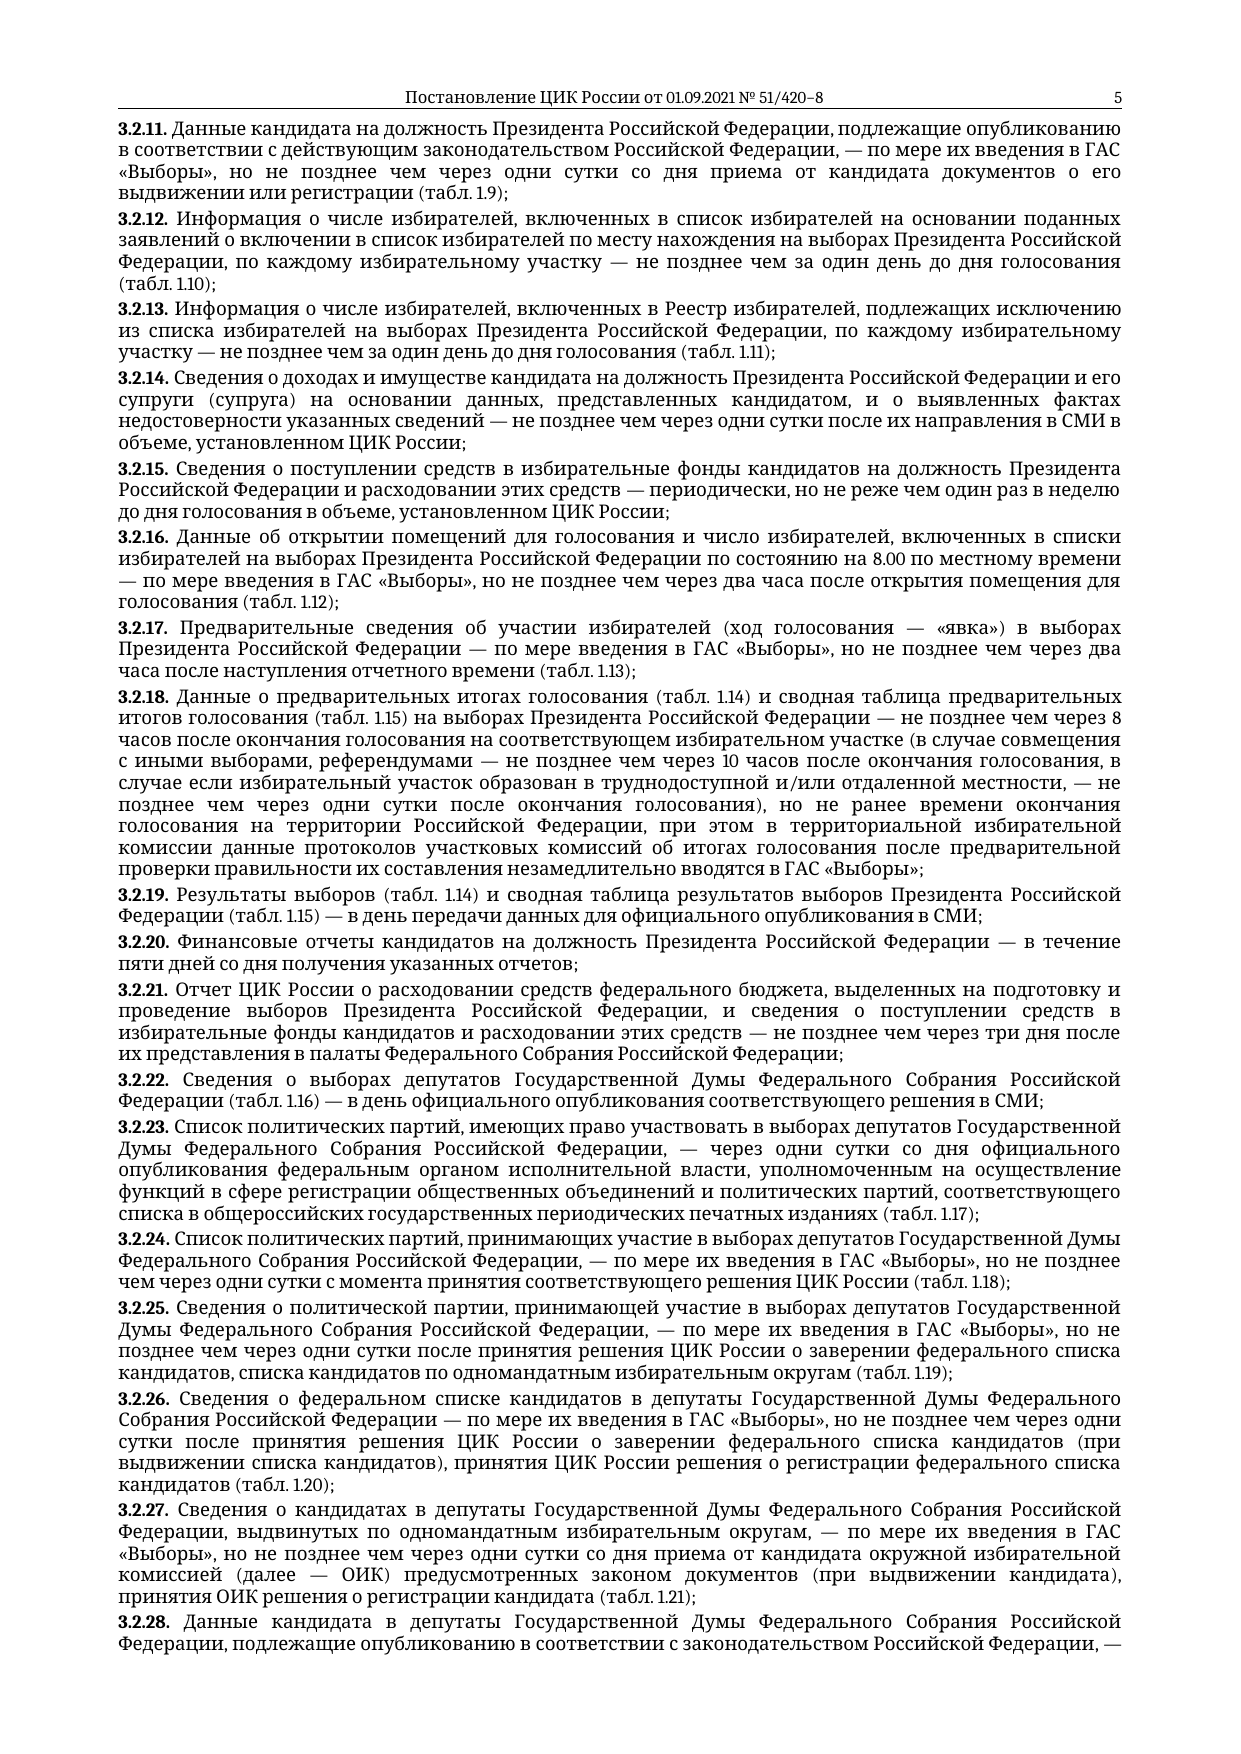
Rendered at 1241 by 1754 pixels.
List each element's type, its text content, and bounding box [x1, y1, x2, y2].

text 3.2.13. Информация о числе избирателей, включенных в Реестр избирателей, подлежащих исключению из списка избирателей на выборах Президента Российской Федерации, по каждому избирательному участку — не позднее чем за один день до дня голосования (табл. 1.11); [118, 299, 1122, 363]
text 3.2.16. Данные об открытии помещений для голосования и число избирателей, включенных в списки избирателей на выборах Президента Российской Федерации по состоянию на 8.00 по местному времени — по мере введения в ГАС «Выборы», но не позднее чем через два часа после открытия помещения для голосования (табл. 1.12); [118, 527, 1122, 613]
text 3.2.12. Информация о числе избирателей, включенных в список избирателей на основании поданных заявлений о включении в список избирателей по месту нахождения на выборах Президента Российской Федерации, по каждому избирательному участку — не позднее чем за один день до дня голосования (табл. 1.10); [118, 208, 1122, 295]
text 3.2.19. Результаты выборов (табл. 1.14) и сводная таблица результатов выборов Президента Российской Федерации (табл. 1.15) — в день передачи данных для официального опубликования в СМИ; [118, 884, 1122, 928]
text 3.2.22. Сведения о выборах депутатов Государственной Думы Федерального Собрания Российской Федерации (табл. 1.16) — в день официального опубликования соответствующего решения в СМИ; [118, 1069, 1122, 1113]
text 3.2.18. Данные о предварительных итогах голосования (табл. 1.14) и сводная таблица предварительных итогов голосования (табл. 1.15) на выборах Президента Российской Федерации — не позднее чем через 8 часов после окончания голосования на соответствующем избирательном участке (в случае совмещения с иными выборами, референдумами — не позднее чем через 10 часов после окончания голосования, в случае если избирательный участок образован в труднодоступной и/или отдаленной местности, — не позднее чем через одни сутки после окончания голосования), но не ранее времени окончания голосования на территории Российской Федерации, при этом в территориальной избирательной комиссии данные протоколов участковых комиссий об итогах голосования после предварительной проверки правильности их составления незамедлительно вводятся в ГАС «Выборы»; [118, 686, 1122, 880]
text 3.2.28. Данные кандидата в депутаты Государственной Думы Федерального Собрания Российской Федерации, подлежащие опубликованию в соответствии с законодательством Российской Федерации, — [118, 1612, 1122, 1655]
text 3.2.17. Предварительные сведения об участии избирателей (ход голосования — «явка») в выборах Президента Российской Федерации — по мере введения в ГАС «Выборы», но не позднее чем через два часа после наступления отчетного времени (табл. 1.13); [118, 617, 1122, 682]
text 3.2.14. Сведения о доходах и имуществе кандидата на должность Президента Российской Федерации и его супруги (супруга) на основании данных, представленных кандидатом, и о выявленных фактах недостоверности указанных сведений — не позднее чем через одни сутки после их направления в СМИ в объеме, установленном ЦИК России; [118, 368, 1122, 454]
text 3.2.26. Сведения о федеральном списке кандидатов в депутаты Государственной Думы Федерального Собрания Российской Федерации — по мере их введения в ГАС «Выборы», но не позднее чем через одни сутки после принятия решения ЦИК России о заверении федерального списка кандидатов (при выдвижении списка кандидатов), принятия ЦИК России решения о регистрации федерального списка кандидатов (табл. 1.20); [118, 1388, 1122, 1496]
text 3.2.21. Отчет ЦИК России о расходовании средств федерального бюджета, выделенных на подготовку и проведение выборов Президента Российской Федерации, и сведения о поступлении средств в избирательные фонды кандидатов и расходовании этих средств — не позднее чем через три дня после их представления в палаты Федерального Собрания Российской Федерации; [118, 979, 1122, 1065]
text 3.2.23. Список политических партий, имеющих право участвовать в выборах депутатов Государственной Думы Федерального Собрания Российской Федерации, — через одни сутки со дня официального опубликования федеральным органом исполнительной власти, уполномоченным на осуществление функций в сфере регистрации общественных объединений и политических партий, соответствующего списка в общероссийских государственных периодических печатных изданиях (табл. 1.17); [118, 1117, 1122, 1224]
text 3.2.24. Список политических партий, принимающих участие в выборах депутатов Государственной Думы Федерального Собрания Российской Федерации, — по мере их введения в ГАС «Выборы», но не позднее чем через одни сутки с момента принятия соответствующего решения ЦИК России (табл. 1.18); [118, 1229, 1122, 1293]
text 3.2.15. Сведения о поступлении средств в избирательные фонды кандидатов на должность Президента Российской Федерации и расходовании этих средств — периодически, но не реже чем один раз в неделю до дня голосования в объеме, установленном ЦИК России; [118, 458, 1122, 523]
text 3.2.20. Финансовые отчеты кандидатов на должность Президента Российской Федерации — в течение пяти дней со дня получения указанных отчетов; [118, 932, 1122, 975]
text 3.2.25. Сведения о политической партии, принимающей участие в выборах депутатов Государственной Думы Федерального Собрания Российской Федерации, — по мере их введения в ГАС «Выборы», но не позднее чем через одни сутки после принятия решения ЦИК России о заверении федерального списка кандидатов, списка кандидатов по одномандатным избирательным округам (табл. 1.19); [118, 1298, 1122, 1384]
text 3.2.11. Данные кандидата на должность Президента Российской Федерации, подлежащие опубликованию в соответствии с действующим законодательством Российской Федерации, — по мере их введения в ГАС «Выборы», но не позднее чем через одни сутки со дня приема от кандидата документов о его выдвижении или регистрации (табл. 1.9); [118, 118, 1122, 204]
text 3.2.27. Сведения о кандидатах в депутаты Государственной Думы Федерального Собрания Российской Федерации, выдвинутых по одномандатным избирательным округам, — по мере их введения в ГАС «Выборы», но не позднее чем через одни сутки со дня приема от кандидата окружной избирательной комиссией (далее — ОИК) предусмотренных законом документов (при выдвижении кандидата), принятия ОИК решения о регистрации кандидата (табл. 1.21); [118, 1500, 1122, 1608]
